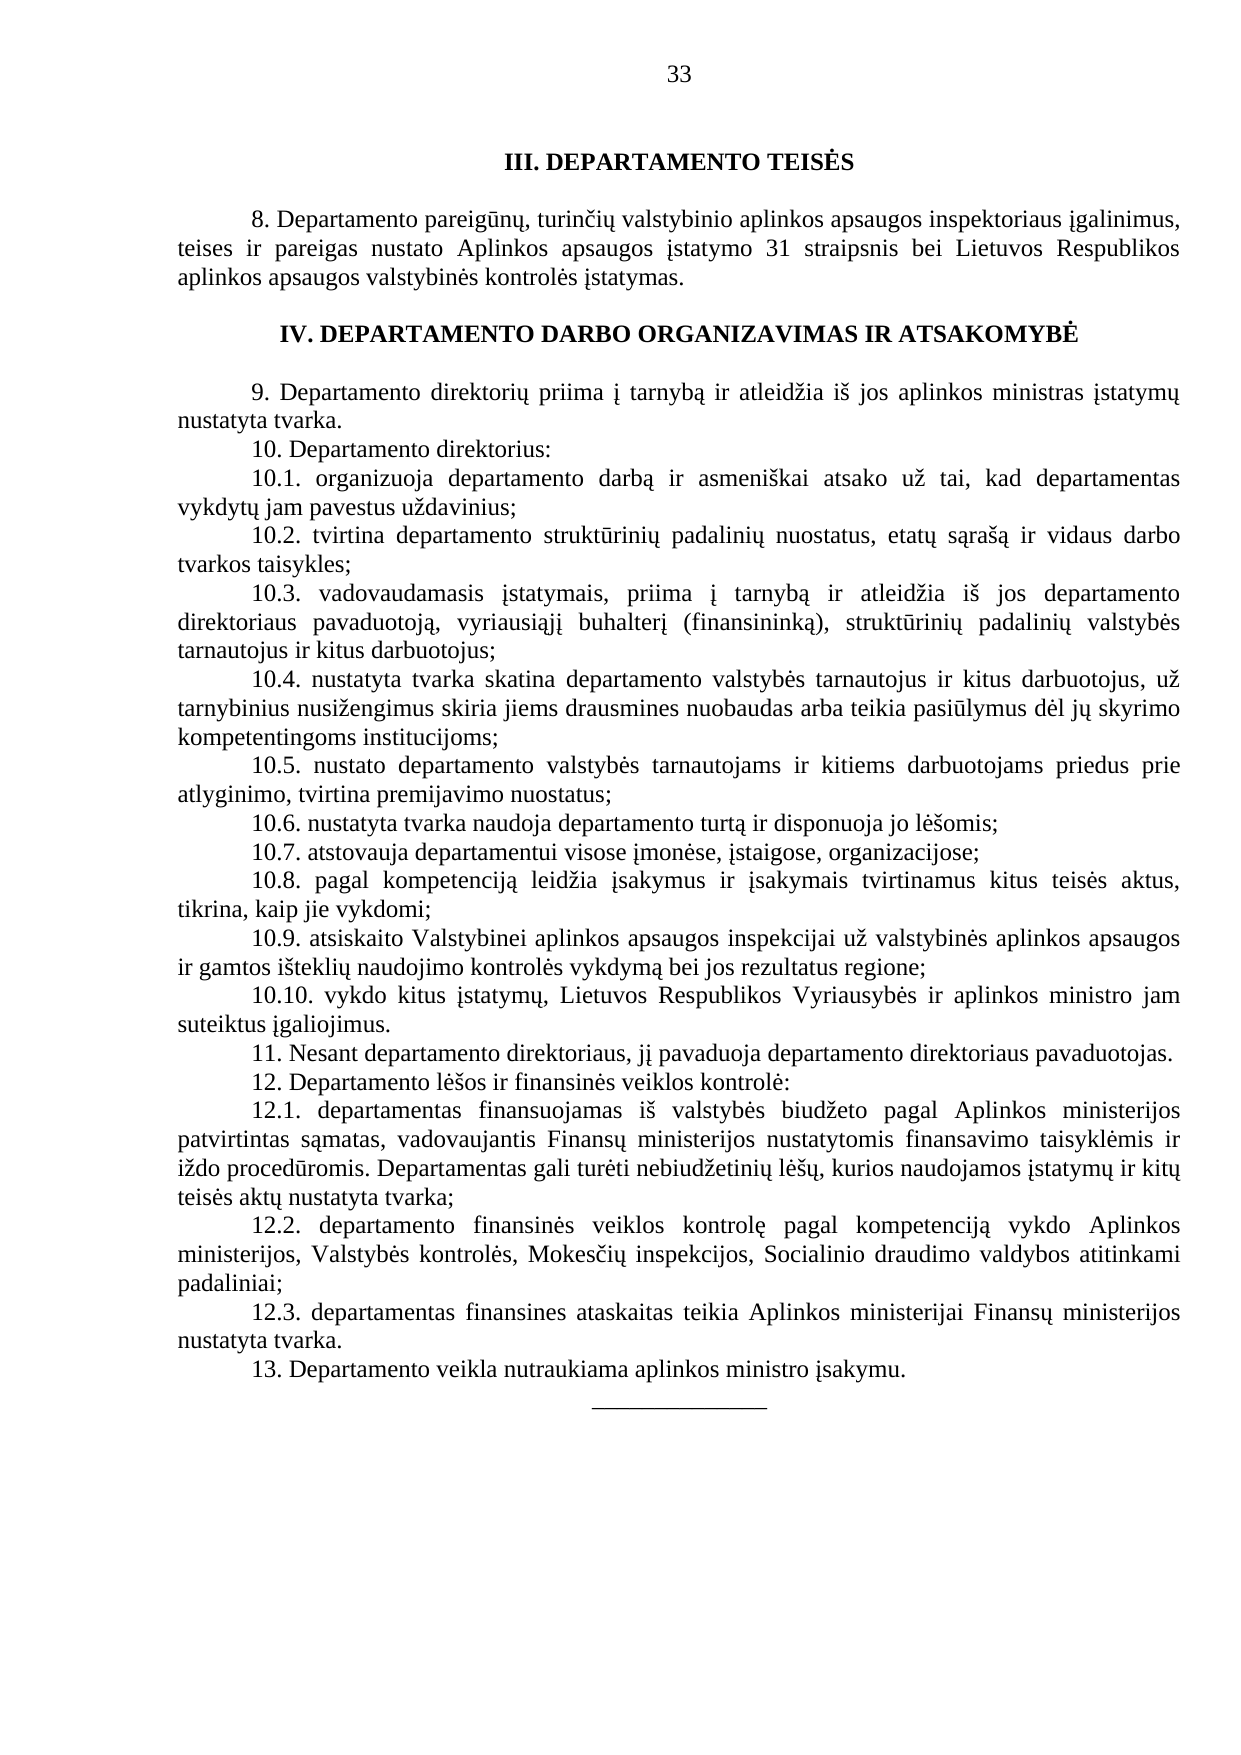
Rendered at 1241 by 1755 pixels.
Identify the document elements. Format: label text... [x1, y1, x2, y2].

text 10.2. tvirtina departamento struktūrinių padalinių nuostatus, etatų sąrašą ir vidaus darbo tvarkos taisykles; [177, 521, 1181, 578]
text 10. Departamento direktorius: [177, 434, 1181, 463]
text IV. DEPARTAMENTO DARBO ORGANIZAVIMAS IR ATSAKOMYBĖ [177, 319, 1181, 348]
text 10.7. atstovauja departamentui visose įmonėse, įstaigose, organizacijose; [177, 837, 1181, 866]
text 10.6. nustatyta tvarka naudoja departamento turtą ir disponuoja jo lėšomis; [177, 808, 1181, 837]
text 12.2. departamento finansinės veiklos kontrolę pagal kompetenciją vykdo Aplinkos ministerijos, Valstybės kontrolės, Mokesčių inspekcijos, Socialinio draudimo valdybos atitinkami padaliniai; [177, 1211, 1181, 1297]
text 12. Departamento lėšos ir finansinės veiklos kontrolė: [177, 1067, 1181, 1096]
text 12.3. departamentas finansines ataskaitas teikia Aplinkos ministerijai Finansų ministerijos nustatyta tvarka. [177, 1297, 1181, 1354]
text 11. Nesant departamento direktoriaus, jį pavaduoja departamento direktoriaus pavaduotojas. [177, 1038, 1181, 1067]
text 9. Departamento direktorių priima į tarnybą ir atleidžia iš jos aplinkos ministras įstatymų nustatyta tvarka. [177, 377, 1181, 434]
text 10.8. pagal kompetenciją leidžia įsakymus ir įsakymais tvirtinamus kitus teisės aktus, tikrina, kaip jie vykdomi; [177, 866, 1181, 923]
text ______________ [177, 1383, 1181, 1412]
text 10.9. atsiskaito Valstybinei aplinkos apsaugos inspekcijai už valstybinės aplinkos apsaugos ir gamtos išteklių naudojimo kontrolės vykdymą bei jos rezultatus regione; [177, 923, 1181, 981]
text 12.1. departamentas finansuojamas iš valstybės biudžeto pagal Aplinkos ministerijos patvirtintas sąmatas, vadovaujantis Finansų ministerijos nustatytomis finansavimo taisyklėmis ir iždo procedūromis. Departamentas gali turėti nebiudžetinių lėšų, kurios naudojamos įstatymų ir kitų teisės aktų nustatyta tvarka; [177, 1096, 1181, 1211]
text 13. Departamento veikla nutraukiama aplinkos ministro įsakymu. [177, 1354, 1181, 1383]
text III. DEPARTAMENTO TEISĖS [177, 147, 1181, 176]
text 10.1. organizuoja departamento darbą ir asmeniškai atsako už tai, kad departamentas vykdytų jam pavestus uždavinius; [177, 463, 1181, 521]
text 10.3. vadovaudamasis įstatymais, priima į tarnybą ir atleidžia iš jos departamento direktoriaus pavaduotoją, vyriausiąjį buhalterį (finansininką), struktūrinių padalinių valstybės tarnautojus ir kitus darbuotojus; [177, 578, 1181, 664]
text 8. Departamento pareigūnų, turinčių valstybinio aplinkos apsaugos inspektoriaus įgalinimus, teises ir pareigas nustato Aplinkos apsaugos įstatymo 31 straipsnis bei Lietuvos Respublikos aplinkos apsaugos valstybinės kontrolės įstatymas. [177, 204, 1181, 291]
text 10.4. nustatyta tvarka skatina departamento valstybės tarnautojus ir kitus darbuotojus, už tarnybinius nusižengimus skiria jiems drausmines nuobaudas arba teikia pasiūlymus dėl jų skyrimo kompetentingoms institucijoms; [177, 664, 1181, 751]
text 10.5. nustato departamento valstybės tarnautojams ir kitiems darbuotojams priedus prie atlyginimo, tvirtina premijavimo nuostatus; [177, 751, 1181, 808]
text 10.10. vykdo kitus įstatymų, Lietuvos Respublikos Vyriausybės ir aplinkos ministro jam suteiktus įgaliojimus. [177, 981, 1181, 1038]
